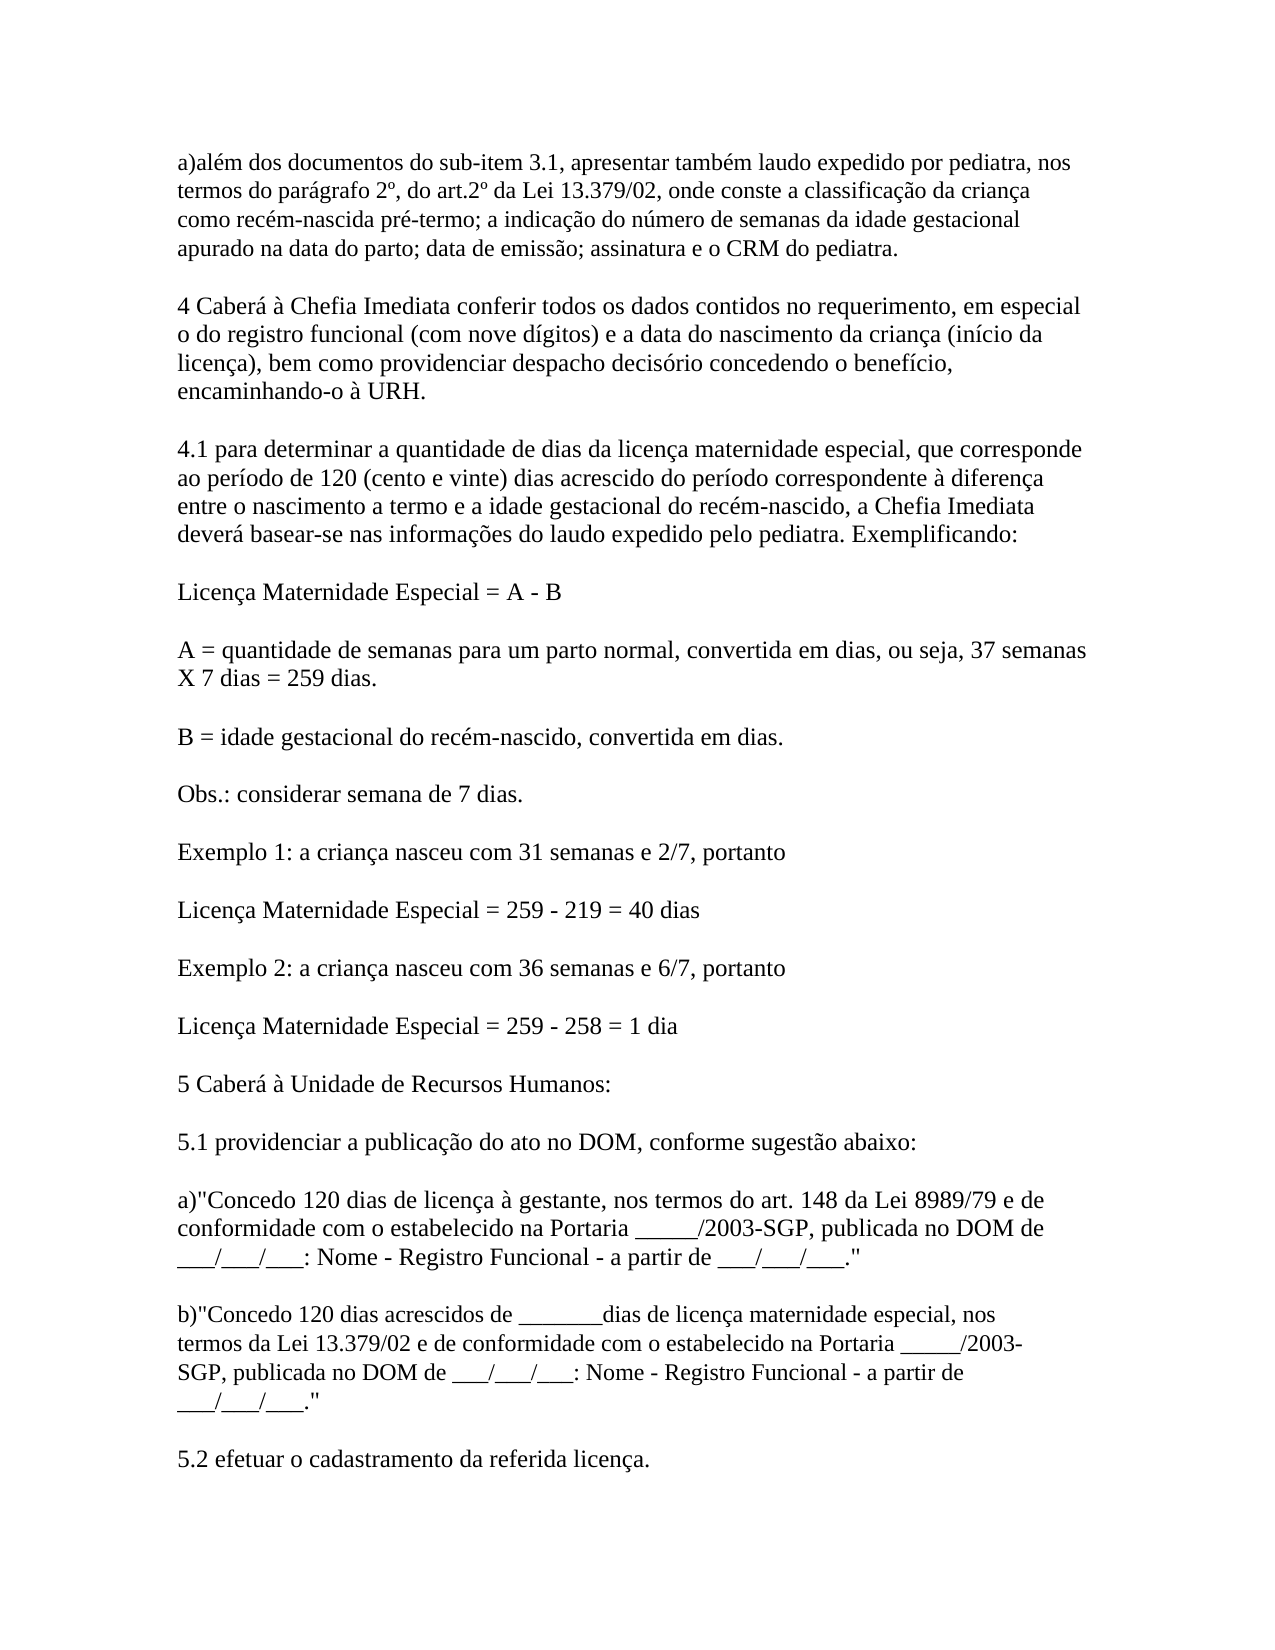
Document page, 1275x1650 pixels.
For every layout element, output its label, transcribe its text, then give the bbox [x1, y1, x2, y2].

text 5.1 providenciar a publicação do ato no DOM, conforme sugestão abaixo: [177, 1127, 1125, 1156]
text Exemplo 1: a criança nasceu com 31 semanas e 2/7, portanto [177, 837, 1125, 866]
text Licença Maternidade Especial = A - B [177, 577, 1125, 606]
text 4.1 para determinar a quantidade de dias da licença maternidade especial, que corresponde ao período de 120 (cento e vinte) dias acrescido do período correspondente à diferença entre o nascimento a termo e a idade gestacional do recém-nascido, a Chefia Imediata deverá basear-se nas informações do laudo expedido pelo pediatra. Exemplificando: [177, 435, 1083, 548]
text ___/___/___." [177, 1386, 1125, 1415]
text 4 Caberá à Chefia Imediata conferir todos os dados contidos no requerimento, em especial o do registro funcional (com nove dígitos) e a data do nascimento da criança (início da licença), bem como providenciar despacho decisório concedendo o benefício, encaminhando-o à URH. [177, 292, 1081, 404]
text B = idade gestacional do recém-nascido, convertida em dias. [177, 722, 1125, 750]
text ___/___/___: Nome - Registro Funcional - a partir de ___/___/___." [177, 1242, 1125, 1271]
list "Concedo 120 dias de licença à gestante, nos termos do art. 148 da Lei 8989/79 e de conformidade com o estabelecido na Portaria _____/2003-SGP, publicada no DOM de [177, 1186, 1046, 1242]
text Exemplo 2: a criança nasceu com 36 semanas e 6/7, portanto [177, 953, 1125, 982]
text Obs.: considerar semana de 7 dias. [177, 779, 1125, 808]
list "Concedo 120 dias acrescidos de _______dias de licença maternidade especial, nos termos da Lei 13.379/02 e de conformidade com o estabelecido na Portaria _____/2003-SGP, publicada no DOM de ___/___/___: Nome - Registro Funcional - a partir de [177, 1301, 1060, 1385]
text Licença Maternidade Especial = 259 - 258 = 1 dia [177, 1011, 1125, 1040]
list além dos documentos do sub-item 3.1, apresentar também laudo expedido por pediatra, nos termos do parágrafo 2º, do art.2º da Lei 13.379/02, onde conste a classificação da criança como recém-nascida pré-termo; a indicação do número de semanas da idade gestacional apurado na data do parto; data de emissão; assinatura e o CRM do pediatra. [177, 148, 1075, 261]
text Licença Maternidade Especial = 259 - 219 = 40 dias [177, 895, 1125, 924]
text 5.2 efetuar o cadastramento da referida licença. [177, 1444, 1125, 1473]
text 5 Caberá à Unidade de Recursos Humanos: [177, 1069, 1125, 1098]
text A = quantidade de semanas para um parto normal, convertida em dias, ou seja, 37 semanas X 7 dias = 259 dias. [177, 637, 1087, 692]
